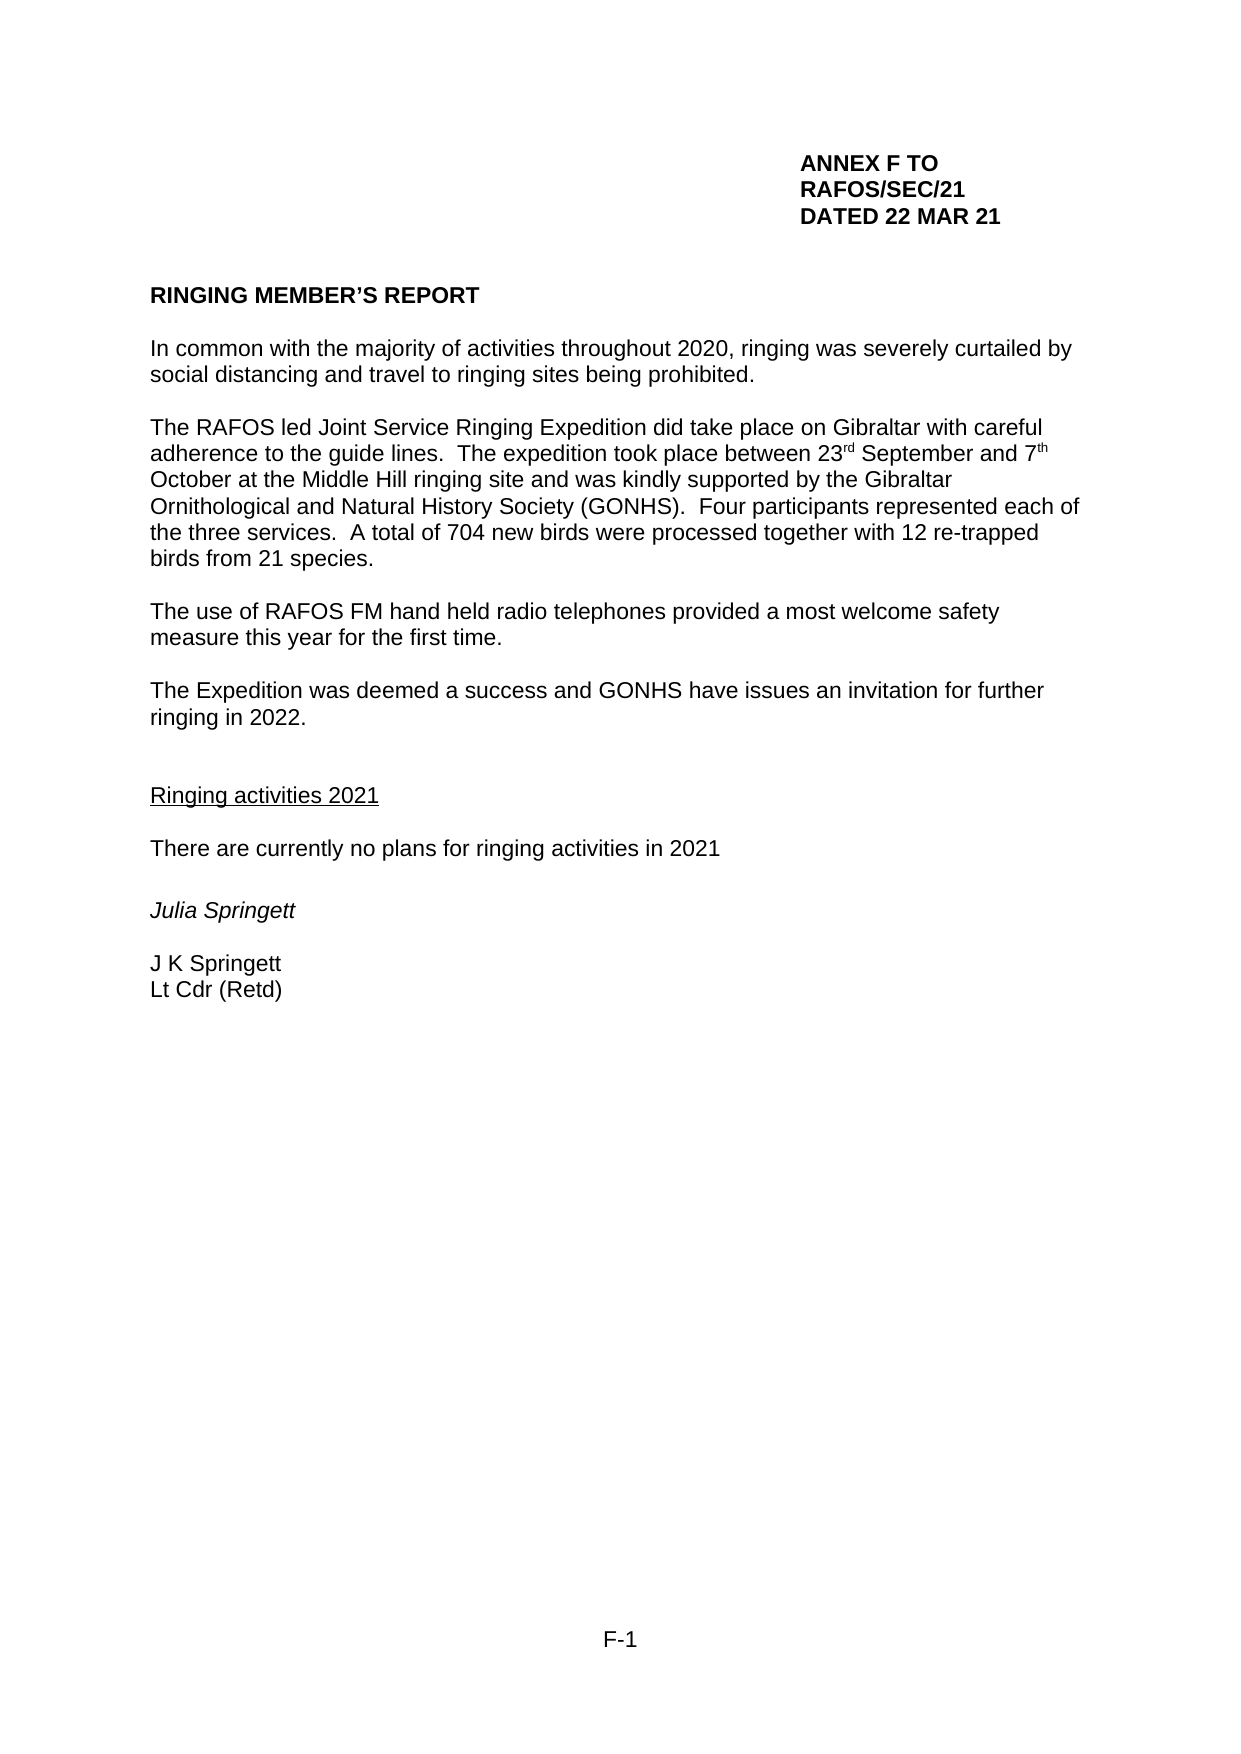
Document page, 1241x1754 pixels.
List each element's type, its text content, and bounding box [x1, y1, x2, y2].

text Ringing activities 2021 [150, 782, 1090, 809]
text RINGING MEMBER’S REPORT [150, 282, 1090, 308]
text ANNEX F TO [150, 150, 1090, 176]
text The Expedition was deemed a success and GONHS have issues an invitation for further ringing in 2022. [150, 677, 1090, 730]
text DATED 22 MAR 21 [150, 203, 1090, 229]
text RAFOS/SEC/21 [150, 176, 1090, 203]
text Julia Springett [150, 897, 1090, 923]
text In common with the majority of activities throughout 2020, ringing was severely curtailed by social distancing and travel to ringing sites being prohibited. [150, 334, 1090, 387]
text The use of RAFOS FM hand held radio telephones provided a most welcome safety measure this year for the first time. [150, 598, 1090, 651]
text J K Springett [150, 950, 1090, 976]
text Lt Cdr (Retd) [150, 976, 1090, 1003]
text The RAFOS led Joint Service Ringing Expedition did take place on Gibraltar with careful adherence to the guide lines. The expedition took place between 23rd September and 7th October at the Middle Hill ringing site and was kindly supported by the Gibraltar Ornithological and Natural History Society (GONHS). Four participants represented each of the three services. A total of 704 new birds were processed together with 12 re-trapped birds from 21 species. [150, 413, 1090, 572]
text There are currently no plans for ringing activities in 2021 [150, 835, 1090, 862]
